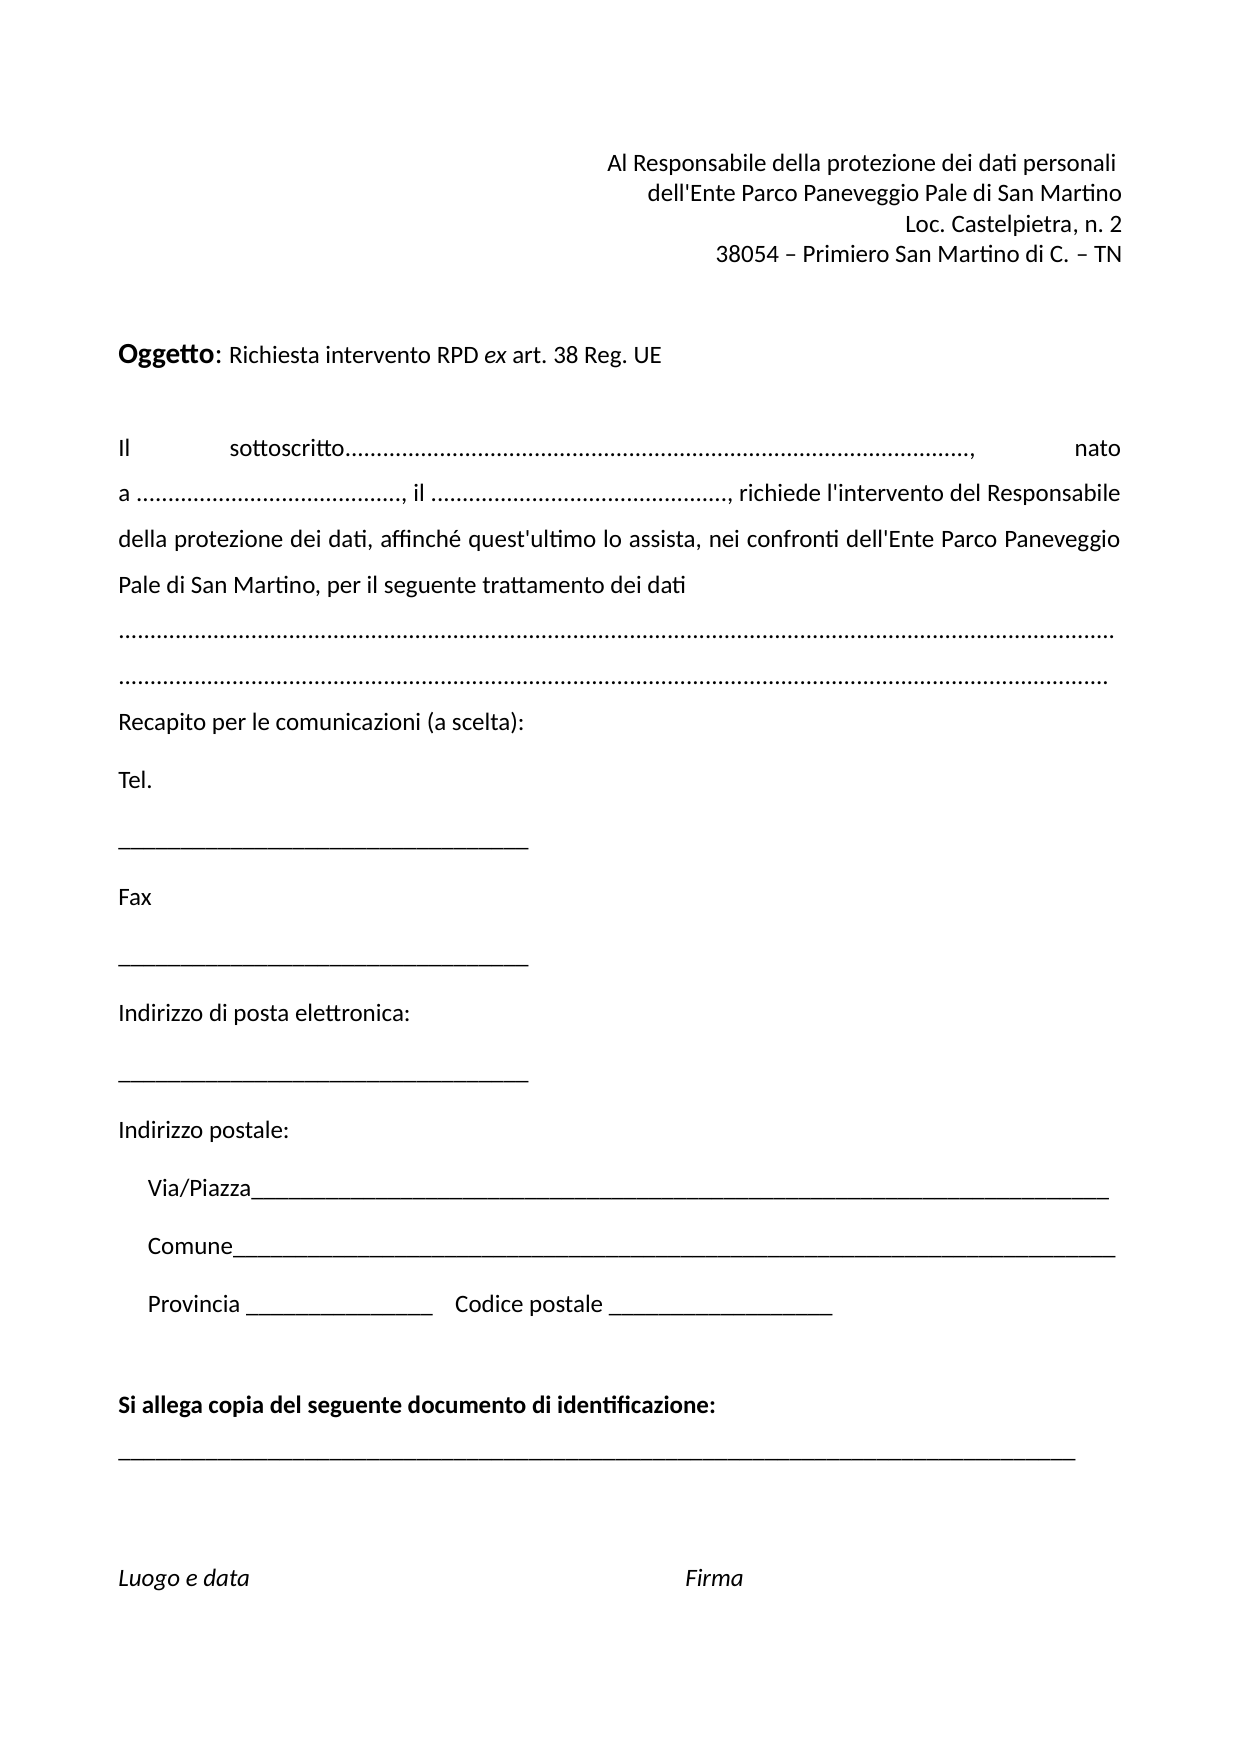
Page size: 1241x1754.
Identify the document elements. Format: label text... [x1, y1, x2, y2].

text Recapito per le comunicazioni (a scelta): [118, 706, 1122, 737]
text dell'Ente Parco Paneveggio Pale di San Martino [118, 177, 1122, 208]
text Si allega copia del seguente documento di identificazione: [118, 1390, 1122, 1420]
text _________________________________ [118, 823, 1122, 853]
text _____________________________________________________________________________ [118, 1433, 1122, 1463]
text Oggetto: Richiesta intervento RPD ex art. 38 Reg. UE [118, 335, 1122, 371]
text Fax [118, 881, 1122, 911]
text Via/Piazza_____________________________________________________________________ [148, 1172, 1122, 1202]
text Loc. Castelpietra, n. 2 [118, 208, 1122, 238]
text Comune_______________________________________________________________________ [148, 1230, 1122, 1261]
text _________________________________ [118, 939, 1122, 969]
text Indirizzo di posta elettronica: [118, 997, 1122, 1028]
text Indirizzo postale: [118, 1114, 1122, 1144]
text 38054 – Primiero San Martino di C. – TN [118, 238, 1122, 269]
text Il sottoscritto..................................................................................................., nato a .........................................., il ..............................................., richiede l'intervento del Responsabile della protezione dei dati, affinché quest'ultimo lo assista, nei confronti dell'Ente Parco Paneveggio Pale di San Martino, per il seguente trattamento dei dati [118, 432, 1122, 599]
text _________________________________ [118, 1056, 1122, 1086]
text Provincia _______________ Codice postale __________________ [148, 1288, 1122, 1319]
text Al Responsabile della protezione dei dati personali [118, 147, 1122, 177]
text ............................................................................................................................................................. [118, 660, 1122, 691]
text Luogo e data Firma [118, 1562, 1122, 1592]
text Tel. [118, 764, 1122, 795]
text .............................................................................................................................................................. [118, 615, 1122, 645]
